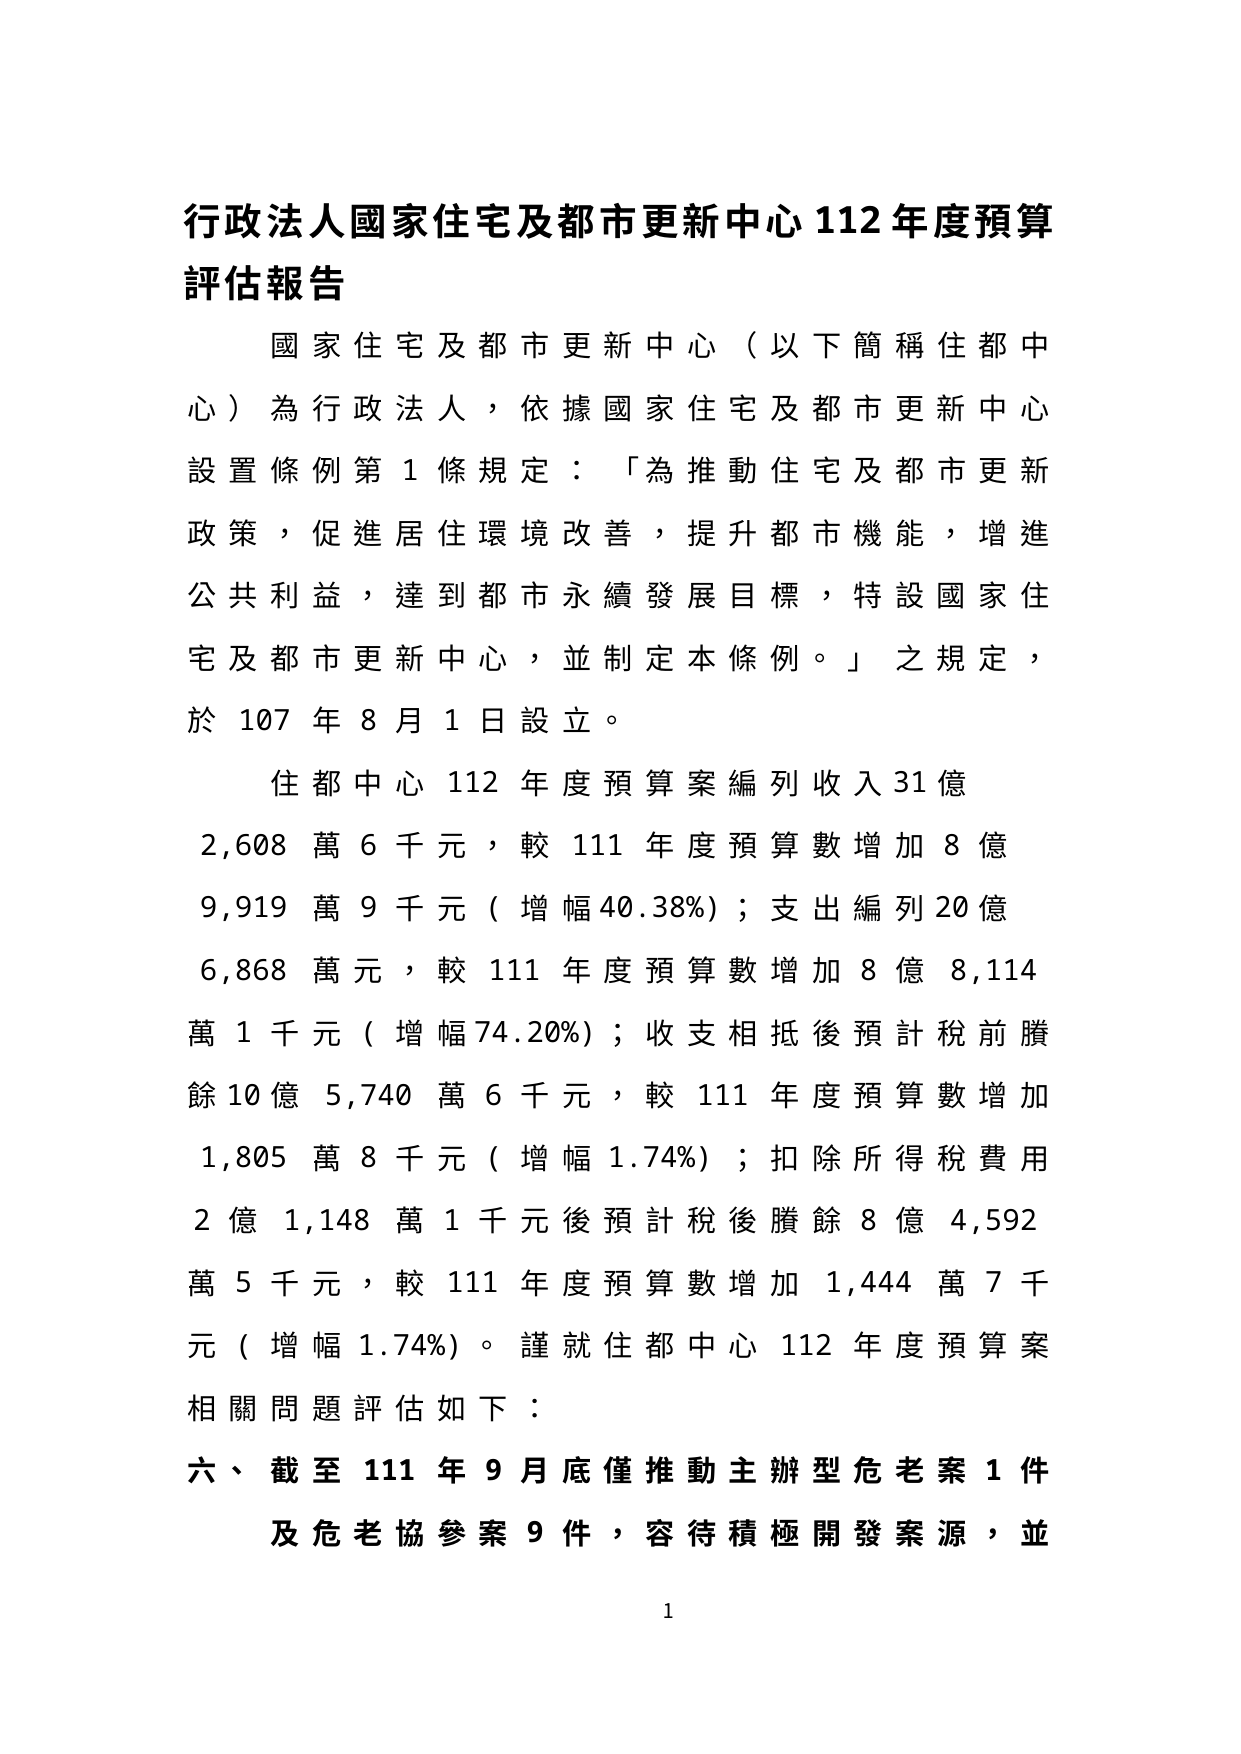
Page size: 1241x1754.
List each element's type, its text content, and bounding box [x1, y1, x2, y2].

text 住都中心112年度預算案編列收入31億2,608萬6千元，較111年度預算數增加8億9,919萬9千元(增幅40.38%)；支出編列20億6,868萬元，較111年度預算數增加8億8,114萬1千元(增幅74.20%)；收支相抵後預計稅前賸餘10億5,740萬6千元，較111年度預算數增加1,805萬8千元(增幅1.74%)；扣除所得稅費用2億1,148萬1千元後預計稅後賸餘8億4,592萬5千元，較111年度預算數增加1,444萬7千元(增幅1.74%)。謹就住都中心112年度預算案相關問題評估如下： [181, 740, 1056, 1427]
text 六、截至111年9月底僅推動主辦型危老案1件及危老協參案9件，容待積極開發案源，並 [181, 1427, 1056, 1552]
text 國家住宅及都市更新中心（以下簡稱住都中心）為行政法人，依據國家住宅及都市更新中心設置條例第1條規定：「為推動住宅及都市更新政策，促進居住環境改善，提升都市機能，增進公共利益，達到都市永續發展目標，特設國家住宅及都市更新中心，並制定本條例。」之規定，於107年8月1日設立。 [181, 302, 1056, 740]
text 行政法人國家住宅及都市更新中心112年度預算評估報告 [181, 177, 1056, 302]
